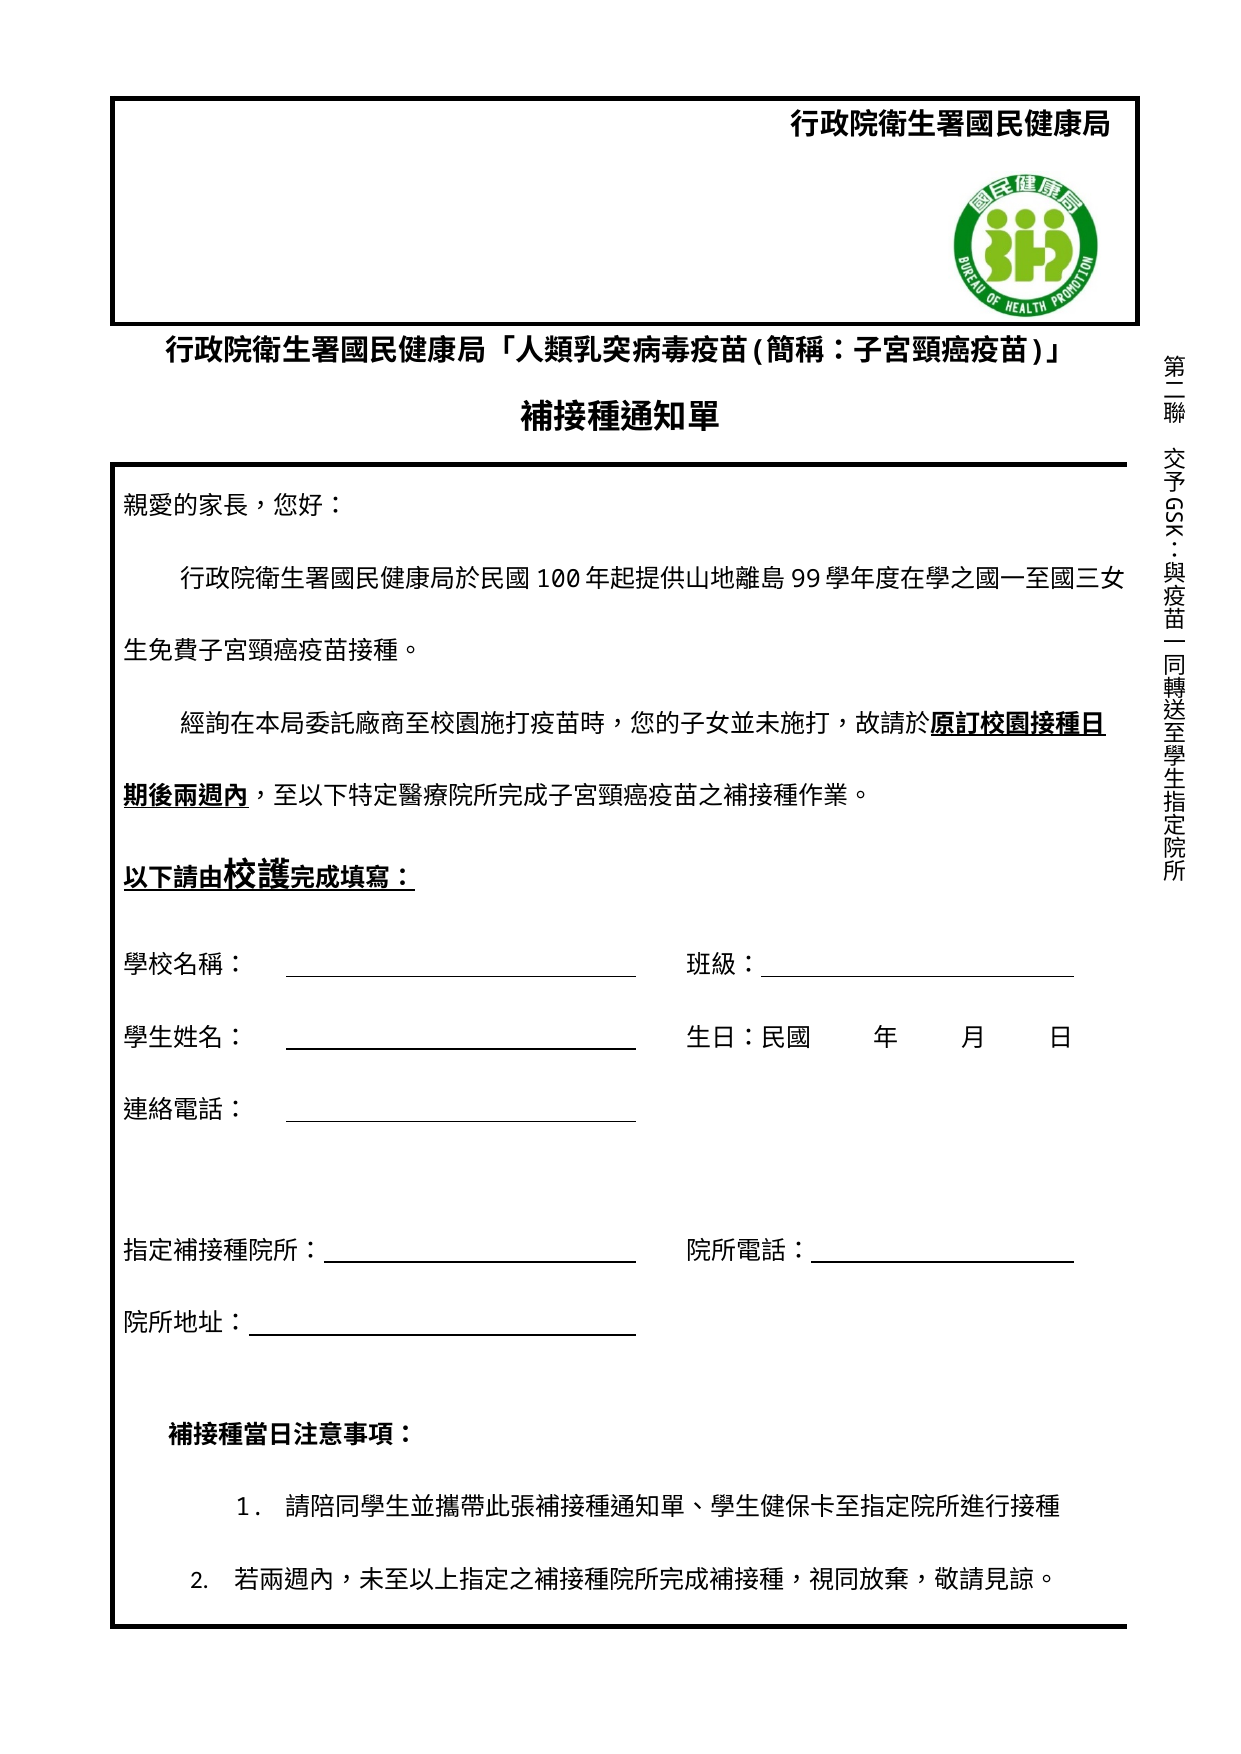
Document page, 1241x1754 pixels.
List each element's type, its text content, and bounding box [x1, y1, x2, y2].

text 第二聯 交予GSK：與疫苗一同轉送至學生指定院所 [1158, 355, 1192, 1739]
table_header 親愛的家長，您好： 行政院衛生署國民健康局於民國100年起提供山地離島99學年度在學之國一至國三女生免費子宮頸癌疫苗接種。 經詢在本局委託廠商至校園施打疫苗時，您的子女並未施打，故請於原訂校園接種日期後兩週內，至以下特定醫療院所完成子宮頸癌疫苗之補接種作業。 以下請由校護完成填寫： 學校名稱： 班級： 學生姓名： 生日：民國 年 月 日 連絡電話： 指定補接種院所： 院所電話： 院所地址： 補接種當日注意事項： 請陪同學生並攜帶此張補接種通知單、學生健保卡至指定院所進行接種 若兩週內，未至以上指定之補接種院所完成補接種，視同放棄，敬請見諒。 [115, 467, 1127, 1624]
text 行政院衛生署國民健康局「人類乳突病毒疫苗(簡稱：子宮頸癌疫苗)」 [75, 326, 1165, 369]
text 補接種通知單 [75, 340, 1199, 1754]
table_header 行政院衛生署國民健康局 [115, 101, 1135, 322]
